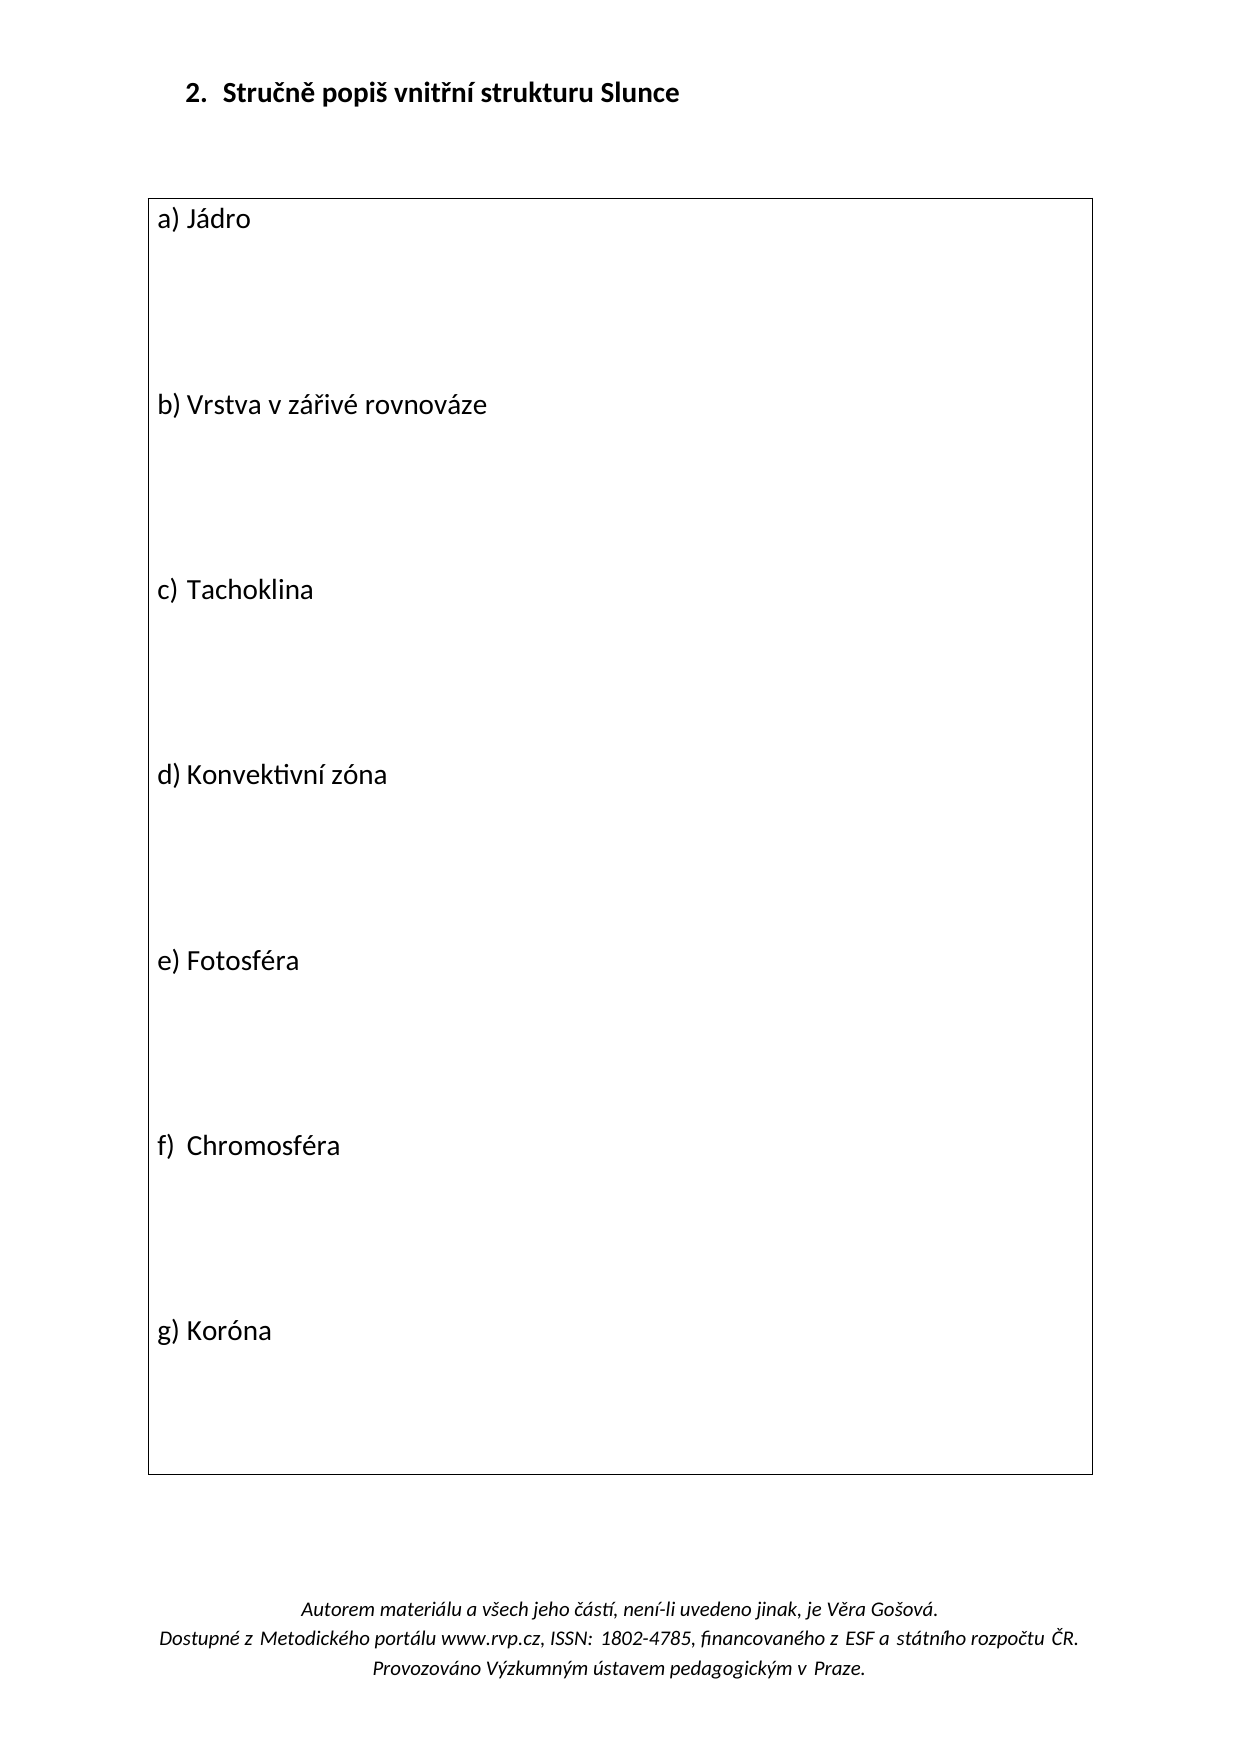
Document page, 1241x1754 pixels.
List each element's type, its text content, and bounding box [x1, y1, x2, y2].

list Fotosféra [149, 939, 1092, 977]
list Koróna [149, 1309, 1092, 1348]
list Chromosféra [149, 1124, 1092, 1163]
list Vrstva v zářivé rovnováze [149, 383, 1092, 421]
list Stručně popiš vnitřní strukturu Slunce [185, 74, 1093, 109]
list Tachoklina [149, 568, 1092, 607]
list Konvektivní zóna [149, 753, 1092, 792]
list Jádro [149, 199, 1092, 236]
